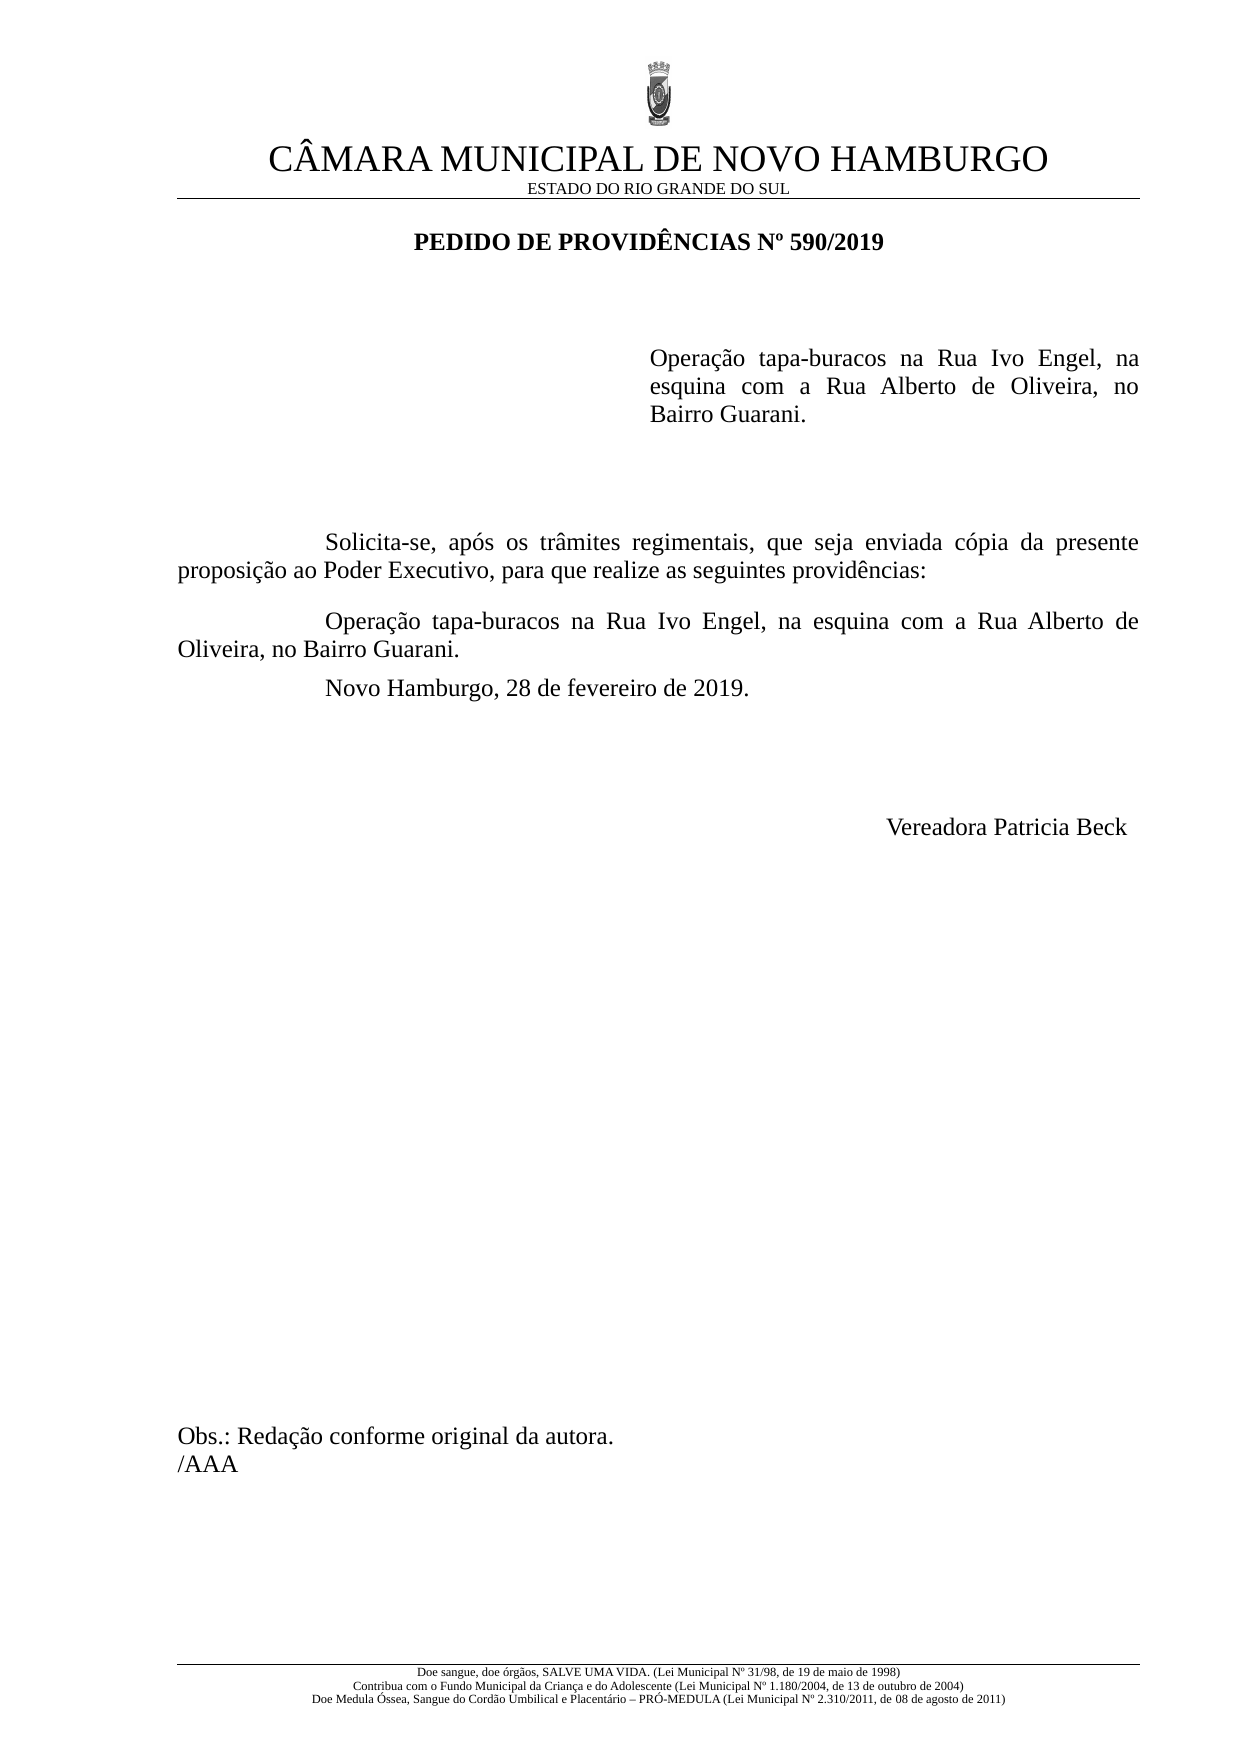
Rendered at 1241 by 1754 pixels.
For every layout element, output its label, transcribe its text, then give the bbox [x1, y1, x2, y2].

text Obs.: Redação conforme original da autora. [177, 1422, 1140, 1450]
text PEDIDO DE PROVIDÊNCIAS Nº 590/2019 [177, 228, 1140, 256]
text Operação tapa-buracos na Rua Ivo Engel, na esquina com a Rua Alberto de Oliveira, no Bairro Guarani. [177, 607, 1140, 662]
text Solicita-se, após os trâmites regimentais, que seja enviada cópia da presente proposição ao Poder Executivo, para que realize as seguintes providências: [177, 528, 1140, 583]
text Operação tapa-buracos na Rua Ivo Engel, na esquina com a Rua Alberto de Oliveira, no Bairro Guarani. [649, 344, 1140, 428]
text Novo Hamburgo, 28 de fevereiro de 2019. [177, 674, 1140, 702]
text Vereadora Patricia Beck [177, 813, 1140, 840]
text /AAA [177, 1450, 1140, 1478]
